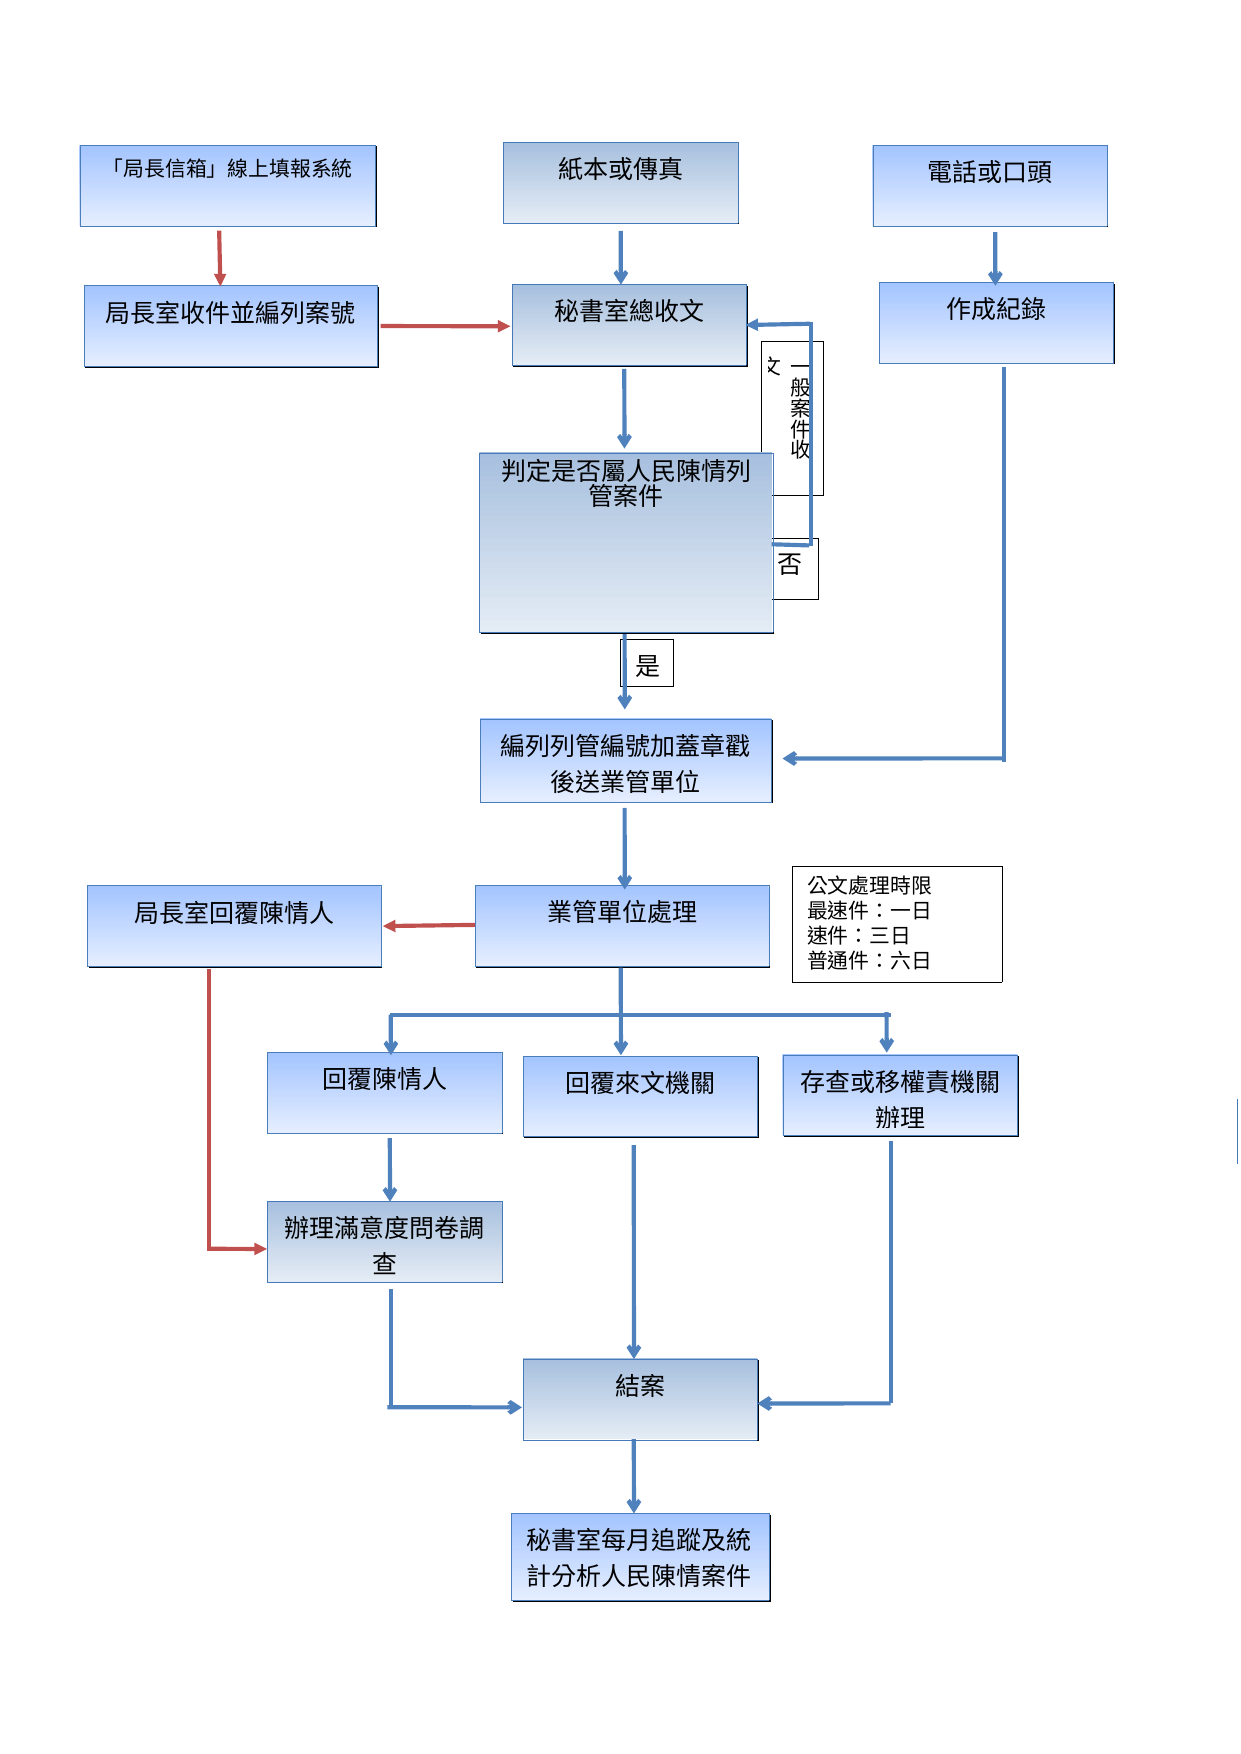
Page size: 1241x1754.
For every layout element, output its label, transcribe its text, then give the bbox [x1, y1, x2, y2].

text 「局長信箱」線上填報系統 [95, 152, 360, 183]
text 編列列管編號加蓋章戳後送業管單位 [495, 726, 756, 794]
text 回覆來文機關 [538, 1063, 742, 1099]
text 判定是否屬人民陳情列管案件 [494, 460, 757, 510]
text 速件：三日 [807, 924, 987, 949]
text 秘書室總收文 [527, 292, 731, 328]
text 局長室回覆陳情人 [102, 893, 366, 929]
text 業管單位處理 [490, 893, 753, 929]
text 作成紀錄 [894, 289, 1098, 326]
text 結案 [538, 1366, 742, 1402]
text 秘書室每月追蹤及統計分析人民陳情案件處理情形 [526, 1521, 754, 1592]
text 存查或移權責機關辦理 [798, 1062, 1002, 1128]
text 紙本或傳真 [518, 149, 723, 186]
text 否 [777, 547, 803, 581]
text 最速件：一日 [807, 899, 987, 924]
text 公文處理時限 [807, 874, 987, 899]
text 辦理滿意度問卷調查 [282, 1208, 487, 1274]
text 是 [635, 647, 658, 678]
text 一般案件收文 [768, 356, 809, 480]
text 局長室收件並編列案號 [99, 293, 362, 329]
text 普通件：六日 [807, 949, 987, 974]
text 回覆陳情人 [282, 1059, 487, 1096]
text 電話或口頭 [887, 152, 1092, 188]
